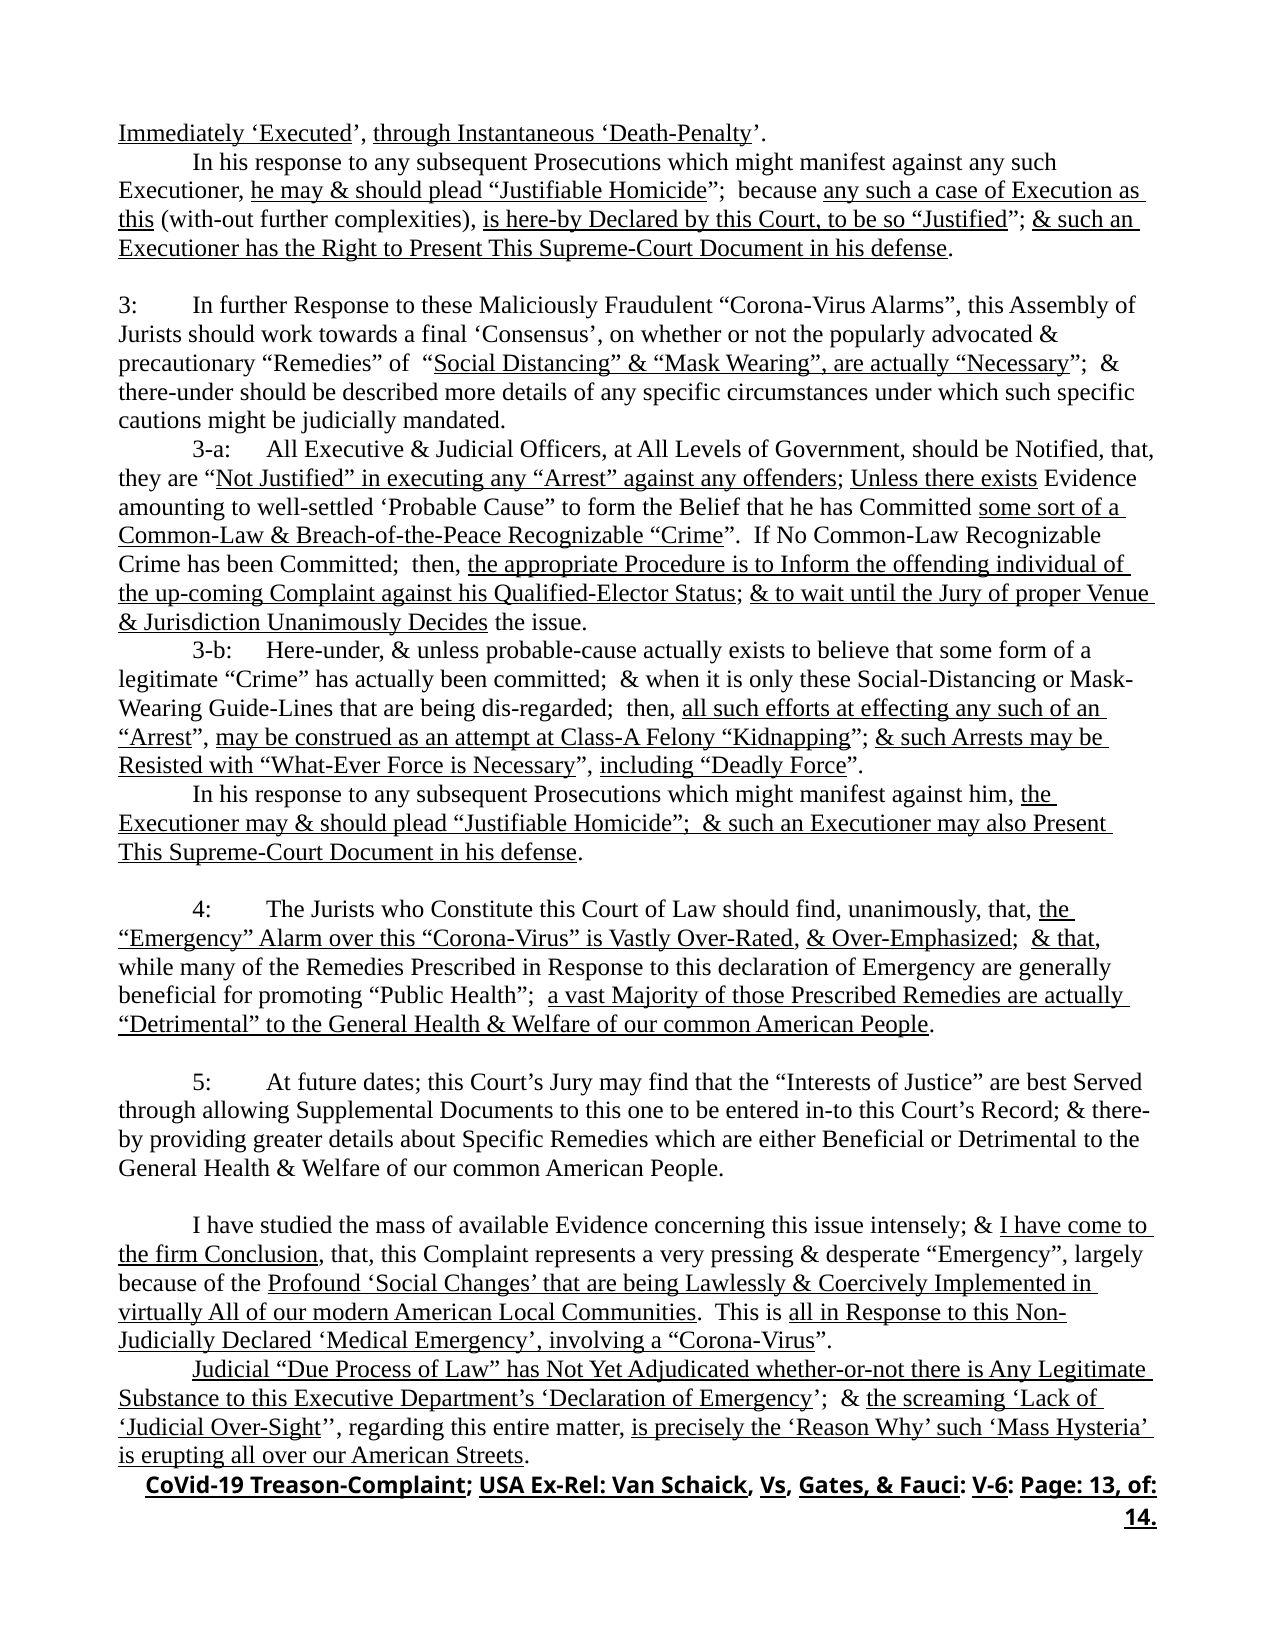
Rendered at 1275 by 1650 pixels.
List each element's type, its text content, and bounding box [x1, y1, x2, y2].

text 3-b: Here-under, & unless probable-cause actually exists to believe that some form of a legitimate “Crime” has actually been committed; & when it is only these Social-Distancing or Mask-Wearing Guide-Lines that are being dis-regarded; then, all such efforts at effecting any such of an “Arrest”, may be construed as an attempt at Class-A Felony “Kidnapping”; & such Arrests may be Resisted with “What-Ever Force is Necessary”, including “Deadly Force”. In his response to any subsequent Prosecutions which might manifest against him, the Executioner may & should plead “Justifiable Homicide”; & such an Executioner may also Present This Supreme-Court Document in his defense. [118, 636, 1157, 866]
text through allowing Supplemental Documents to this one to be entered in-to this Court’s Record; & there-by providing greater details about Specific Remedies which are either Beneficial or Detrimental to the General Health & Welfare of our common American People. [118, 1096, 1157, 1211]
text 5: At future dates; this Court’s Jury may find that the “Interests of Justice” are best Served [118, 1038, 1157, 1096]
text I have studied the mass of available Evidence concerning this issue intensely; & I have come to the firm Conclusion, that, this Complaint represents a very pressing & desperate “Emergency”, largely because of the Profound ‘Social Changes’ that are being Lawlessly & Coercively Implemented in virtually All of our modern American Local Communities. This is all in Response to this Non-Judicially Declared ‘Medical Emergency’, involving a “Corona-Virus”. Judicial “Due Process of Law” has Not Yet Adjudicated whether-or-not there is Any Legitimate Substance to this Executive Department’s ‘Declaration of Emergency’; & the screaming ‘Lack of ‘Judicial Over-Sight’’, regarding this entire matter, is precisely the ‘Reason Why’ such ‘Mass Hysteria’ is erupting all over our American Streets. [118, 1211, 1157, 1469]
text 3: In further Response to these Maliciously Fraudulent “Corona-Virus Alarms”, this Assembly of Jurists should work towards a final ‘Consensus’, on whether or not the popularly advocated & precautionary “Remedies” of “Social Distancing” & “Mask Wearing”, are actually “Necessary”; & there-under should be described more details of any specific circumstances under which such specific cautions might be judicially mandated. [118, 291, 1157, 434]
text Immediately ‘Executed’, through Instantaneous ‘Death-Penalty’. In his response to any subsequent Prosecutions which might manifest against any such Executioner, he may & should plead “Justifiable Homicide”; because any such a case of Execution as this (with-out further complexities), is here-by Declared by this Court, to be so “Justified”; & such an Executioner has the Right to Present This Supreme-Court Document in his defense. [118, 118, 1157, 262]
text 4: The Jurists who Constitute this Court of Law should find, unanimously, that, the “Emergency” Alarm over this “Corona-Virus” is Vastly Over-Rated, & Over-Emphasized; & that, while many of the Remedies Prescribed in Response to this declaration of Emergency are generally beneficial for promoting “Public Health”; a vast Majority of those Prescribed Remedies are actually “Detrimental” to the General Health & Welfare of our common American People. [118, 894, 1157, 1038]
text 3-a: All Executive & Judicial Officers, at All Levels of Government, should be Notified, that, they are “Not Justified” in executing any “Arrest” against any offenders; Unless there exists Evidence amounting to well-settled ‘Probable Cause” to form the Belief that he has Committed some sort of a Common-Law & Breach-of-the-Peace Recognizable “Crime”. If No Common-Law Recognizable Crime has been Committed; then, the appropriate Procedure is to Inform the offending individual of the up-coming Complaint against his Qualified-Elector Status; & to wait until the Jury of proper Venue & Jurisdiction Unanimously Decides the issue. [118, 434, 1157, 636]
